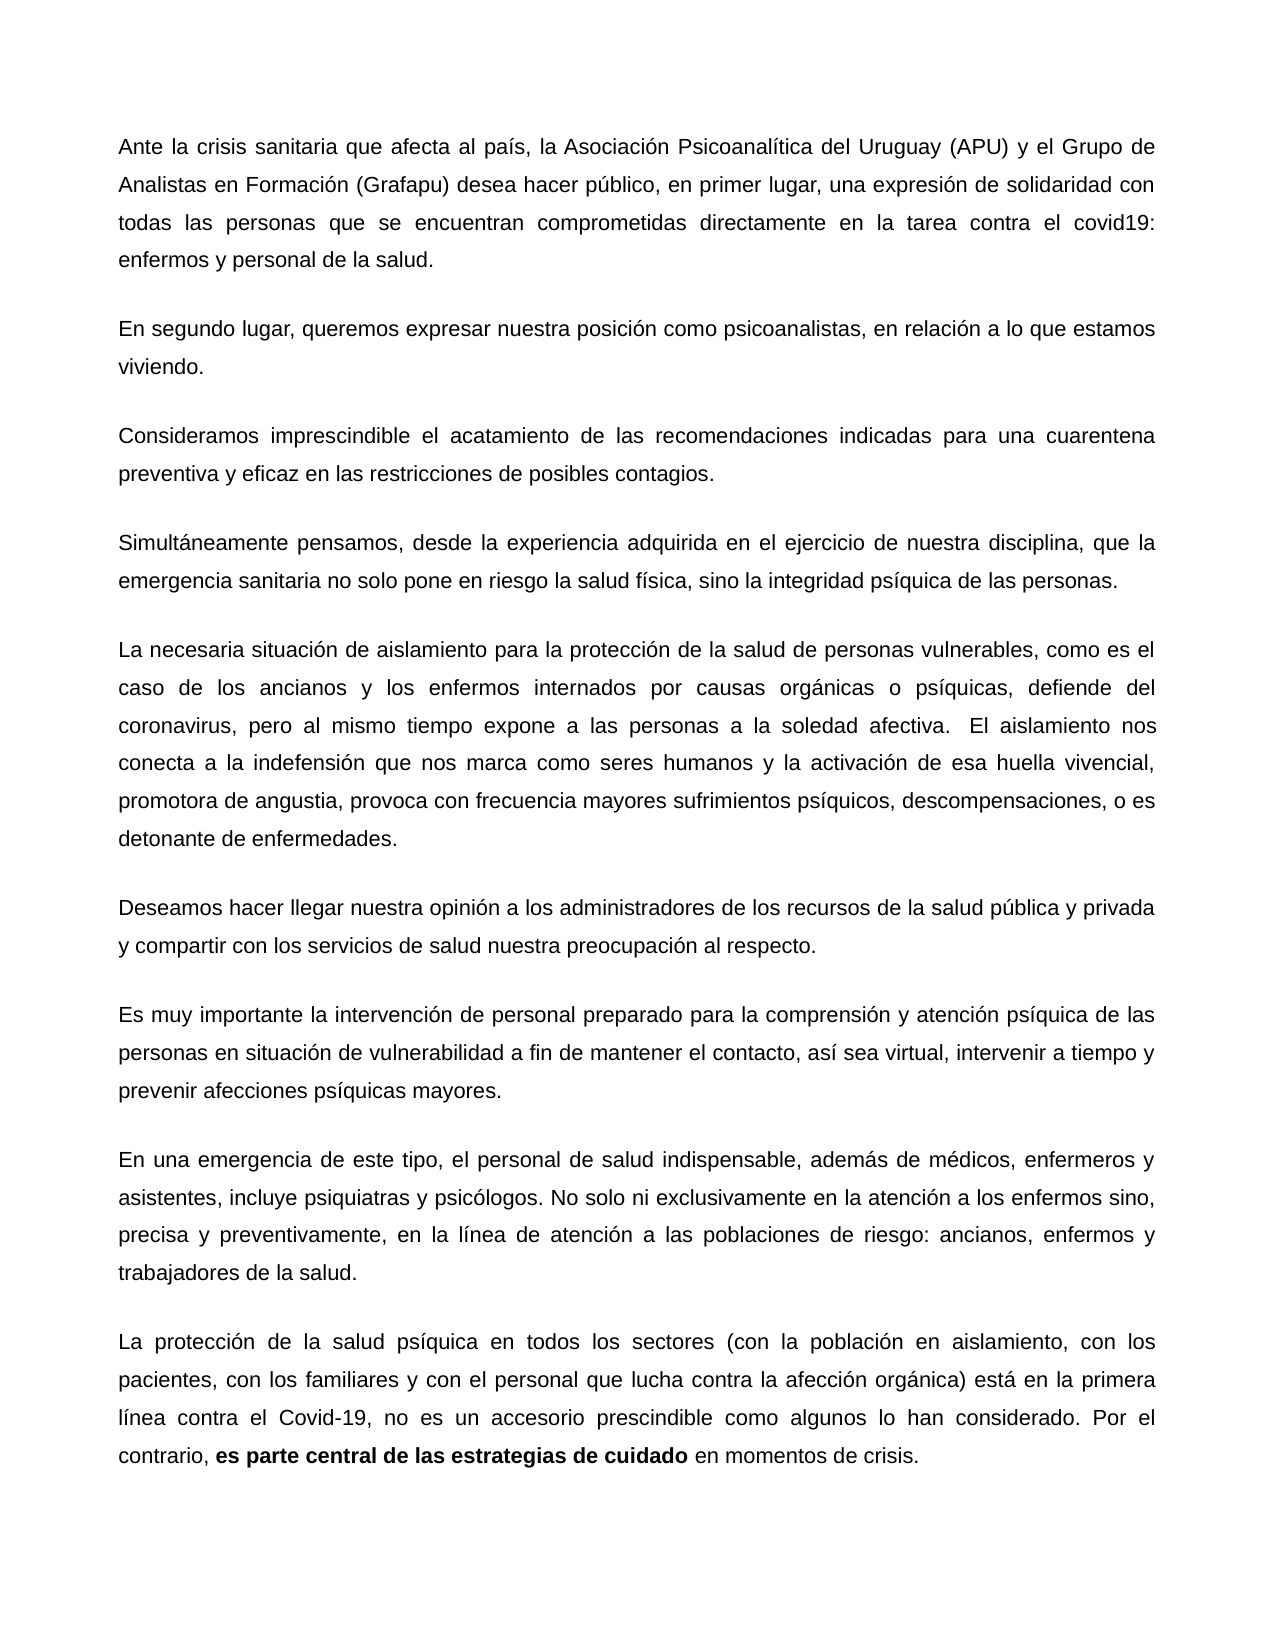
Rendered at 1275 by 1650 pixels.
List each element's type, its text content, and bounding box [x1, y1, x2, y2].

text Es muy importante la intervención de personal preparado para la comprensión y atención psíquica de las personas en situación de vulnerabilidad a fin de mantener el contacto, así sea virtual, intervenir a tiempo y prevenir afecciones psíquicas mayores. [118, 1002, 1157, 1103]
text Deseamos hacer llegar nuestra opinión a los administradores de los recursos de la salud pública y privada y compartir con los servicios de salud nuestra preocupación al respecto. [118, 895, 1157, 958]
text En segundo lugar, queremos expresar nuestra posición como psicoanalistas, en relación a lo que estamos viviendo. [118, 316, 1157, 379]
text Simultáneamente pensamos, desde la experiencia adquirida en el ejercicio de nuestra disciplina, que la emergencia sanitaria no solo pone en riesgo la salud física, sino la integridad psíquica de las personas. [118, 530, 1157, 593]
text La protección de la salud psíquica en todos los sectores (con la población en aislamiento, con los pacientes, con los familiares y con el personal que lucha contra la afección orgánica) está en la primera línea contra el Covid-19, no es un accesorio prescindible como algunos lo han considerado. Por el contrario, es parte central de las estrategias de cuidado en momentos de crisis. [118, 1329, 1157, 1468]
text En una emergencia de este tipo, el personal de salud indispensable, además de médicos, enfermeros y asistentes, incluye psiquiatras y psicólogos. No solo ni exclusivamente en la atención a los enfermos sino, precisa y preventivamente, en la línea de atención a las poblaciones de riesgo: ancianos, enfermos y trabajadores de la salud. [118, 1147, 1157, 1285]
text La necesaria situación de aislamiento para la protección de la salud de personas vulnerables, como es el caso de los ancianos y los enfermos internados por causas orgánicas o psíquicas, defiende del coronavirus, pero al mismo tiempo expone a las personas a la soledad afectiva. El aislamiento nos conecta a la indefensión que nos marca como seres humanos y la activación de esa huella vivencial, promotora de angustia, provoca con frecuencia mayores sufrimientos psíquicos, descompensaciones, o es detonante de enfermedades. [118, 637, 1157, 851]
text Ante la crisis sanitaria que afecta al país, la Asociación Psicoanalítica del Uruguay (APU) y el Grupo de Analistas en Formación (Grafapu) desea hacer público, en primer lugar, una expresión de solidaridad con todas las personas que se encuentran comprometidas directamente en la tarea contra el covid19: enfermos y personal de la salud. [118, 134, 1157, 272]
text Consideramos imprescindible el acatamiento de las recomendaciones indicadas para una cuarentena preventiva y eficaz en las restricciones de posibles contagios. [118, 423, 1157, 486]
